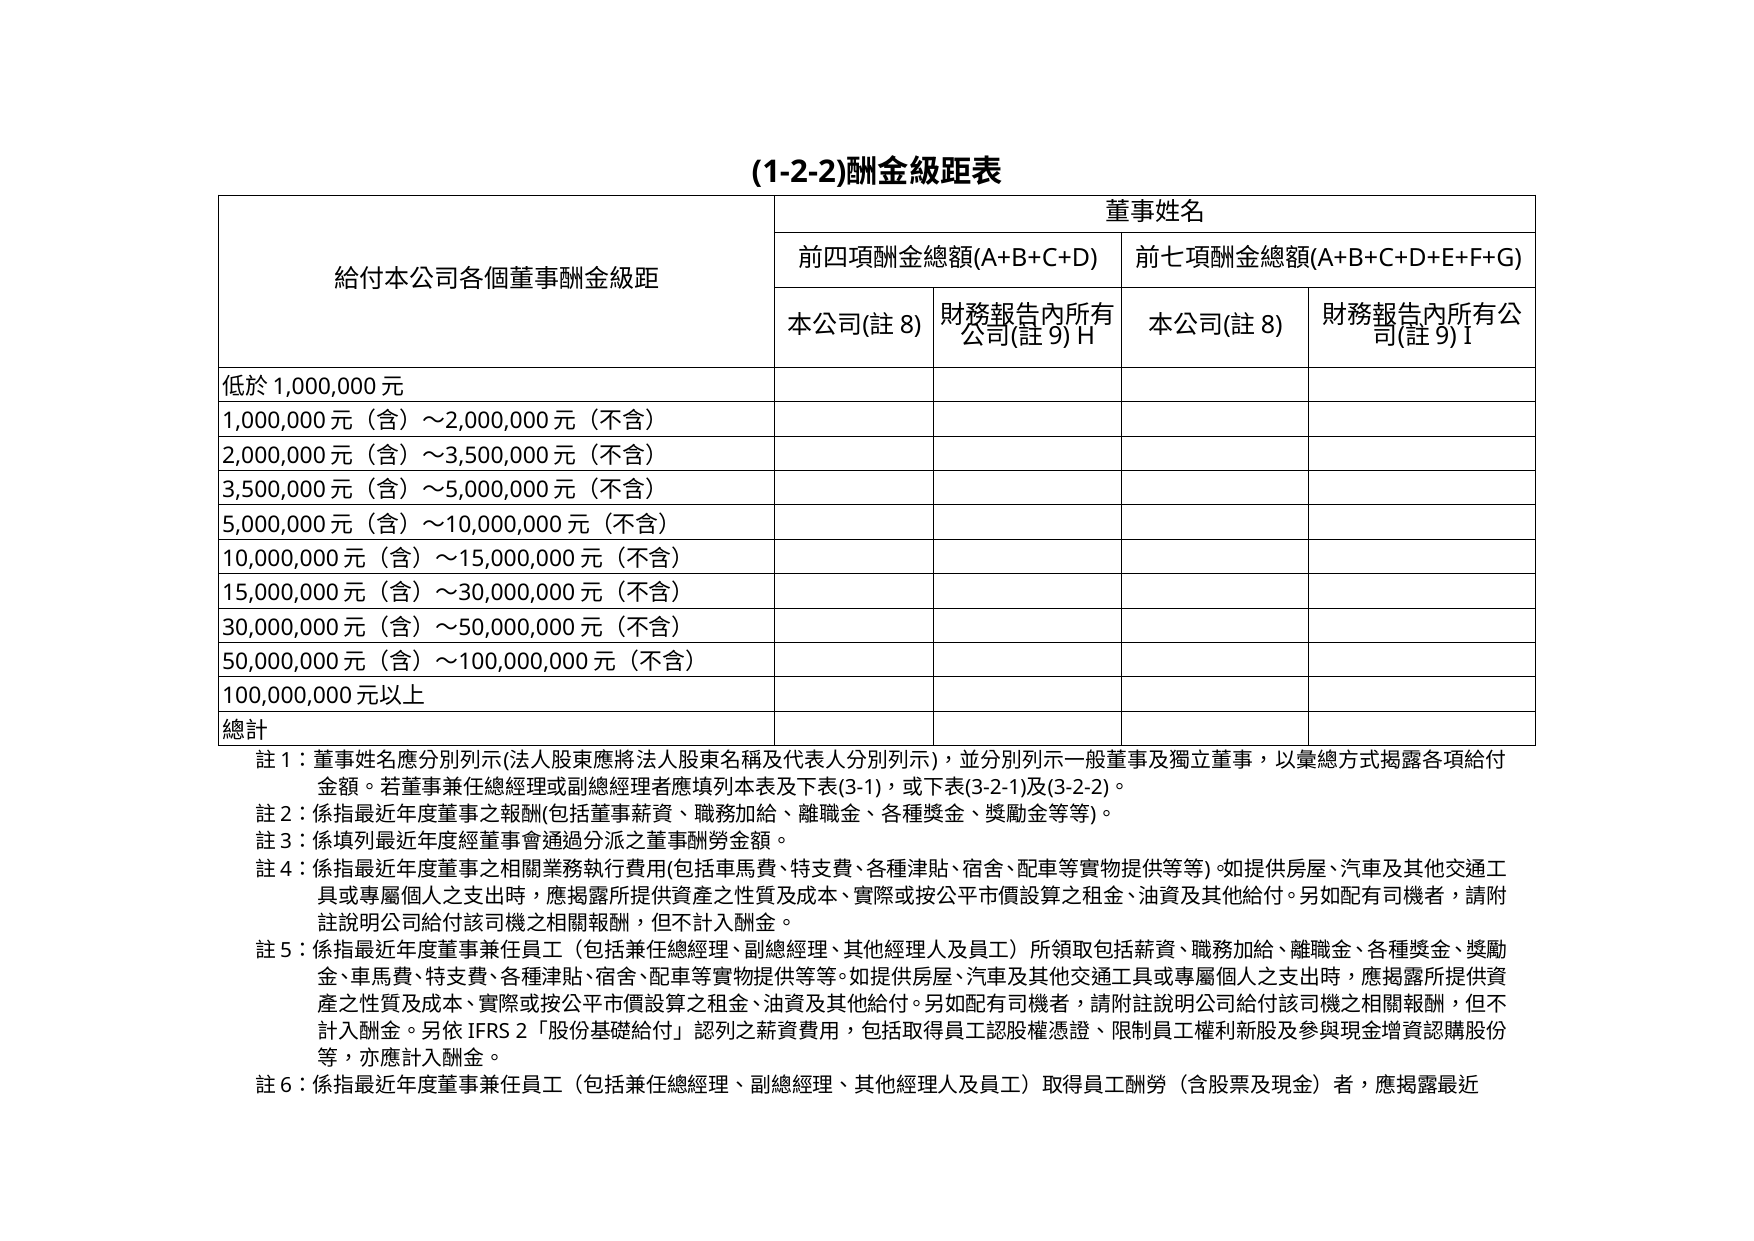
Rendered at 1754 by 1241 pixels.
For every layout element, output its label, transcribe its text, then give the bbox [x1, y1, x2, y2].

table_cell [1309, 712, 1535, 745]
table_cell 本公司(註8) [1122, 288, 1308, 367]
table_cell 前七項酬金總額(A+B+C+D+E+F+G) [1122, 233, 1535, 287]
table_cell [1122, 609, 1308, 642]
table_cell [775, 437, 933, 470]
table_cell [934, 505, 1121, 539]
table_cell 10,000,000元（含）～15,000,000元（不含） [219, 540, 774, 573]
table_cell [775, 402, 933, 436]
text 註5：係指最近年度董事兼任員工（包括兼任總經理、副總經理、其他經理人及員工）所領取包括薪資、職務加給、離職金、各種獎金、獎勵金、車馬費、特支費、各種津貼、宿舍、配車等實物提供等等。如提供房屋、汽車及其他交通工具或專屬個人之支出時，應揭露所提供資產之性質及成本、實際或按公平市價設算之租金、油資及其他給付。另如配有司機者，請附註說明公司給付該司機之相關報酬，但不計入酬金。另依IFRS 2「股份基礎給付」認列之薪資費用，包括取得員工認股權憑證、限制員工權利新股及參與現金增資認購股份等，亦應計入酬金。 [255, 936, 1507, 1071]
table_cell [1122, 402, 1308, 436]
table_cell [1309, 368, 1535, 401]
table_cell [1309, 677, 1535, 711]
table_cell 5,000,000元（含）～10,000,000元（不含） [219, 505, 774, 539]
table_cell 1,000,000元（含）～2,000,000元（不含） [219, 402, 774, 436]
table_cell 財務報告內所有公司(註9) H [934, 288, 1121, 367]
table_header 給付本公司各個董事酬金級距 [219, 196, 774, 367]
table_cell [1122, 471, 1308, 504]
table_cell [1122, 368, 1308, 401]
table_cell [1122, 677, 1308, 711]
table_cell [934, 368, 1121, 401]
table_cell [934, 574, 1121, 607]
table_cell 30,000,000元（含）～50,000,000元（不含） [219, 609, 774, 642]
table_cell 本公司(註8) [775, 288, 933, 367]
table_cell [775, 609, 933, 642]
table_cell 財務報告內所有公司(註9) I [1309, 288, 1535, 367]
table_cell [775, 574, 933, 607]
table_cell [1122, 712, 1308, 745]
table_cell [775, 505, 933, 539]
table_cell [1122, 643, 1308, 676]
table_cell 2,000,000元（含）～3,500,000元（不含） [219, 437, 774, 470]
text 註2：係指最近年度董事之報酬(包括董事薪資、職務加給、離職金、各種獎金、獎勵金等等)。 [255, 800, 1649, 827]
text 註3：係填列最近年度經董事會通過分派之董事酬勞金額。 [255, 827, 1649, 854]
table_cell 低於1,000,000元 [219, 368, 774, 401]
table_cell [1122, 540, 1308, 573]
text 註1：董事姓名應分別列示(法人股東應將法人股東名稱及代表人分別列示)，並分別列示一般董事及獨立董事，以彙總方式揭露各項給付金額。若董事兼任總經理或副總經理者應填列本表及下表(3-1)，或下表(3-2-1)及(3-2-2)。 [255, 746, 1507, 800]
text (1-2-2)酬金級距表 [105, 147, 1649, 192]
table_cell [934, 540, 1121, 573]
table_cell [1309, 540, 1535, 573]
table_cell [1309, 437, 1535, 470]
table_cell [775, 643, 933, 676]
text 註4：係指最近年度董事之相關業務執行費用(包括車馬費、特支費、各種津貼、宿舍、配車等實物提供等等)。如提供房屋、汽車及其他交通工具或專屬個人之支出時，應揭露所提供資產之性質及成本、實際或按公平市價設算之租金、油資及其他給付。另如配有司機者，請附註說明公司給付該司機之相關報酬，但不計入酬金。 [255, 854, 1507, 936]
table_cell [934, 402, 1121, 436]
table_cell [934, 677, 1121, 711]
table_cell [775, 712, 933, 745]
table_cell [775, 368, 933, 401]
table_cell [934, 609, 1121, 642]
table_header 董事姓名 [775, 196, 1535, 232]
table_cell [1309, 574, 1535, 607]
table_cell [1122, 437, 1308, 470]
table_cell 3,500,000元（含）～5,000,000元（不含） [219, 471, 774, 504]
text 註6：係指最近年度董事兼任員工（包括兼任總經理、副總經理、其他經理人及員工）取得員工酬勞（含股票及現金）者，應揭露最近 [255, 1071, 1507, 1098]
table_cell 50,000,000元（含）～100,000,000元（不含） [219, 643, 774, 676]
table_cell [1309, 471, 1535, 504]
table_cell [775, 540, 933, 573]
table_cell [934, 471, 1121, 504]
table_cell [1309, 643, 1535, 676]
table_cell 15,000,000元（含）～30,000,000元（不含） [219, 574, 774, 607]
table_cell [934, 643, 1121, 676]
table_cell [934, 712, 1121, 745]
table_cell [1309, 402, 1535, 436]
table_cell [775, 471, 933, 504]
table_cell 前四項酬金總額(A+B+C+D) [775, 233, 1121, 287]
table_cell [775, 677, 933, 711]
table_cell [1122, 574, 1308, 607]
table_cell [1122, 505, 1308, 539]
table_cell [1309, 609, 1535, 642]
table_cell [1309, 505, 1535, 539]
table_cell 100,000,000元以上 [219, 677, 774, 711]
table_cell [934, 437, 1121, 470]
table_cell 總計 [219, 712, 774, 745]
